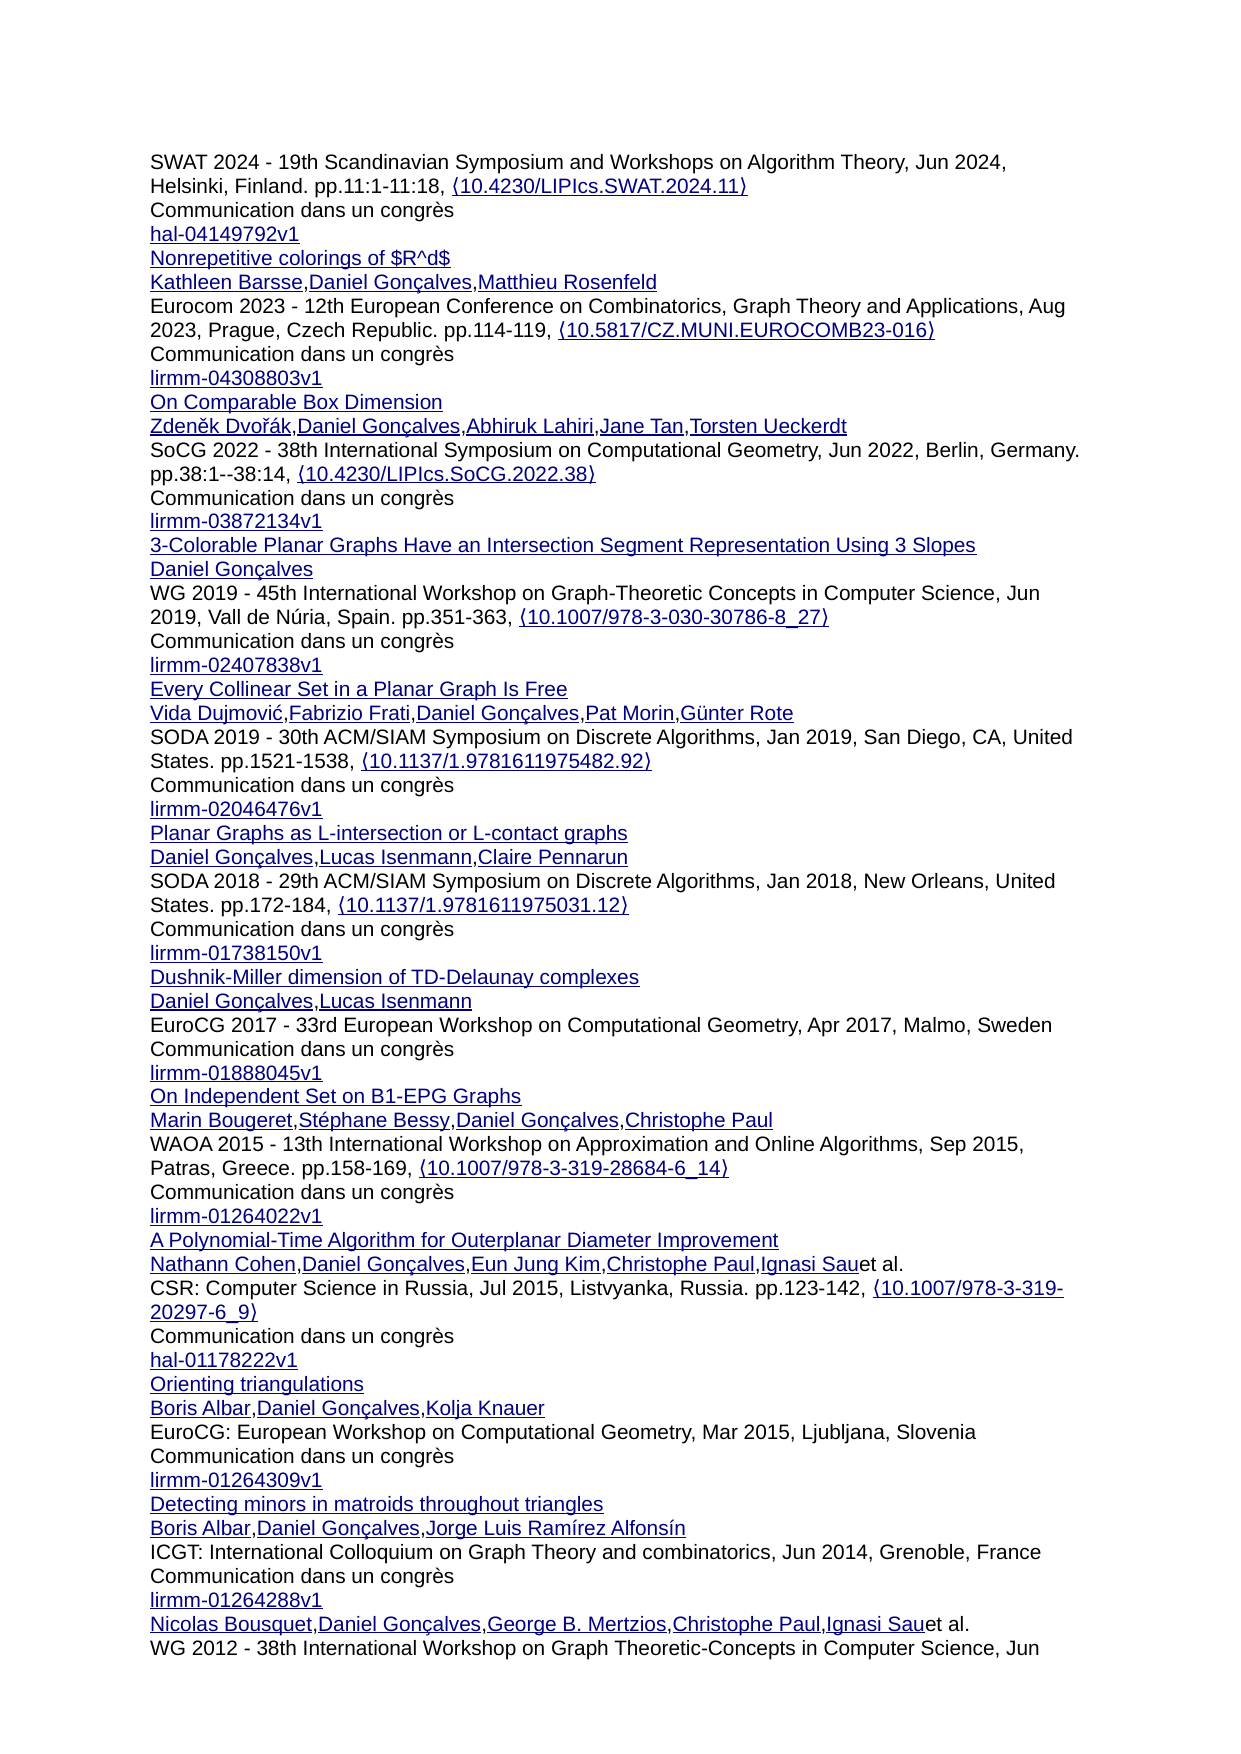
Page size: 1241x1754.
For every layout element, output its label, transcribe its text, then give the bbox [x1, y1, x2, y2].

table_cell On Comparable Box Dimension Zdeněk Dvořák,Daniel Gonçalves,Abhiruk Lahiri,Jane Tan,Torsten Ueckerdt SoCG 2022 - 38th International Symposium on Computational Geometry, Jun 2022, Berlin, Germany. pp.38:1--38:14, ⟨10.4230/LIPIcs.SoCG.2022.38⟩ Communication dans un congrès lirmm-03872134v1 [150, 390, 1090, 533]
table_cell SWAT 2024 - 19th Scandinavian Symposium and Workshops on Algorithm Theory, Jun 2024, Helsinki, Finland. pp.11:1-11:18, ⟨10.4230/LIPIcs.SWAT.2024.11⟩ Communication dans un congrès hal-04149792v1 [150, 150, 1090, 246]
table_cell Orienting triangulations Boris Albar,Daniel Gonçalves,Kolja Knauer EuroCG: European Workshop on Computational Geometry, Mar 2015, Ljubljana, Slovenia Communication dans un congrès lirmm-01264309v1 [150, 1372, 1090, 1492]
table_cell Parameterized domination in circle graphs Nicolas Bousquet,Daniel Gonçalves,George B. Mertzios,Christophe Paul,Ignasi Sauet al. WG 2012 - 38th International Workshop on Graph Theoretic-Concepts in Computer Science, Jun 2012, Jerusalem, Israel. pp.45-72, ⟨10.1007/s00224-013-9478-8⟩ Communication dans un congrès lirmm-00738534v1 [150, 1611, 1090, 1659]
table_cell On Independent Set on B1-EPG Graphs Marin Bougeret,Stéphane Bessy,Daniel Gonçalves,Christophe Paul WAOA 2015 - 13th International Workshop on Approximation and Online Algorithms, Sep 2015, Patras, Greece. pp.158-169, ⟨10.1007/978-3-319-28684-6_14⟩ Communication dans un congrès lirmm-01264022v1 [150, 1084, 1090, 1228]
table_cell Nonrepetitive colorings of $R^d$ Kathleen Barsse,Daniel Gonçalves,Matthieu Rosenfeld Eurocom 2023 - 12th European Conference on Combinatorics, Graph Theory and Applications, Aug 2023, Prague, Czech Republic. pp.114-119, ⟨10.5817/CZ.MUNI.EUROCOMB23-016⟩ Communication dans un congrès lirmm-04308803v1 [150, 246, 1090, 389]
table_cell Detecting minors in matroids throughout triangles Boris Albar,Daniel Gonçalves,Jorge Luis Ramírez Alfonsín ICGT: International Colloquium on Graph Theory and combinatorics, Jun 2014, Grenoble, France Communication dans un congrès lirmm-01264288v1 [150, 1492, 1090, 1611]
table_cell Every Collinear Set in a Planar Graph Is Free Vida Dujmović,Fabrizio Frati,Daniel Gonçalves,Pat Morin,Günter Rote SODA 2019 - 30th ACM/SIAM Symposium on Discrete Algorithms, Jan 2019, San Diego, CA, United States. pp.1521-1538, ⟨10.1137/1.9781611975482.92⟩ Communication dans un congrès lirmm-02046476v1 [150, 677, 1090, 821]
table_cell 3-Colorable Planar Graphs Have an Intersection Segment Representation Using 3 Slopes Daniel Gonçalves WG 2019 - 45th International Workshop on Graph-Theoretic Concepts in Computer Science, Jun 2019, Vall de Núria, Spain. pp.351-363, ⟨10.1007/978-3-030-30786-8_27⟩ Communication dans un congrès lirmm-02407838v1 [150, 533, 1090, 677]
table_cell Dushnik-Miller dimension of TD-Delaunay complexes Daniel Gonçalves,Lucas Isenmann EuroCG 2017 - 33rd European Workshop on Computational Geometry, Apr 2017, Malmo, Sweden Communication dans un congrès lirmm-01888045v1 [150, 965, 1090, 1084]
table_cell Planar Graphs as L-intersection or L-contact graphs Daniel Gonçalves,Lucas Isenmann,Claire Pennarun SODA 2018 - 29th ACM/SIAM Symposium on Discrete Algorithms, Jan 2018, New Orleans, United States. pp.172-184, ⟨10.1137/1.9781611975031.12⟩ Communication dans un congrès lirmm-01738150v1 [150, 821, 1090, 964]
table_cell A Polynomial-Time Algorithm for Outerplanar Diameter Improvement Nathann Cohen,Daniel Gonçalves,Eun Jung Kim,Christophe Paul,Ignasi Sauet al. CSR: Computer Science in Russia, Jul 2015, Listvyanka, Russia. pp.123-142, ⟨10.1007/978-3-319-20297-6_9⟩ Communication dans un congrès hal-01178222v1 [150, 1228, 1090, 1372]
